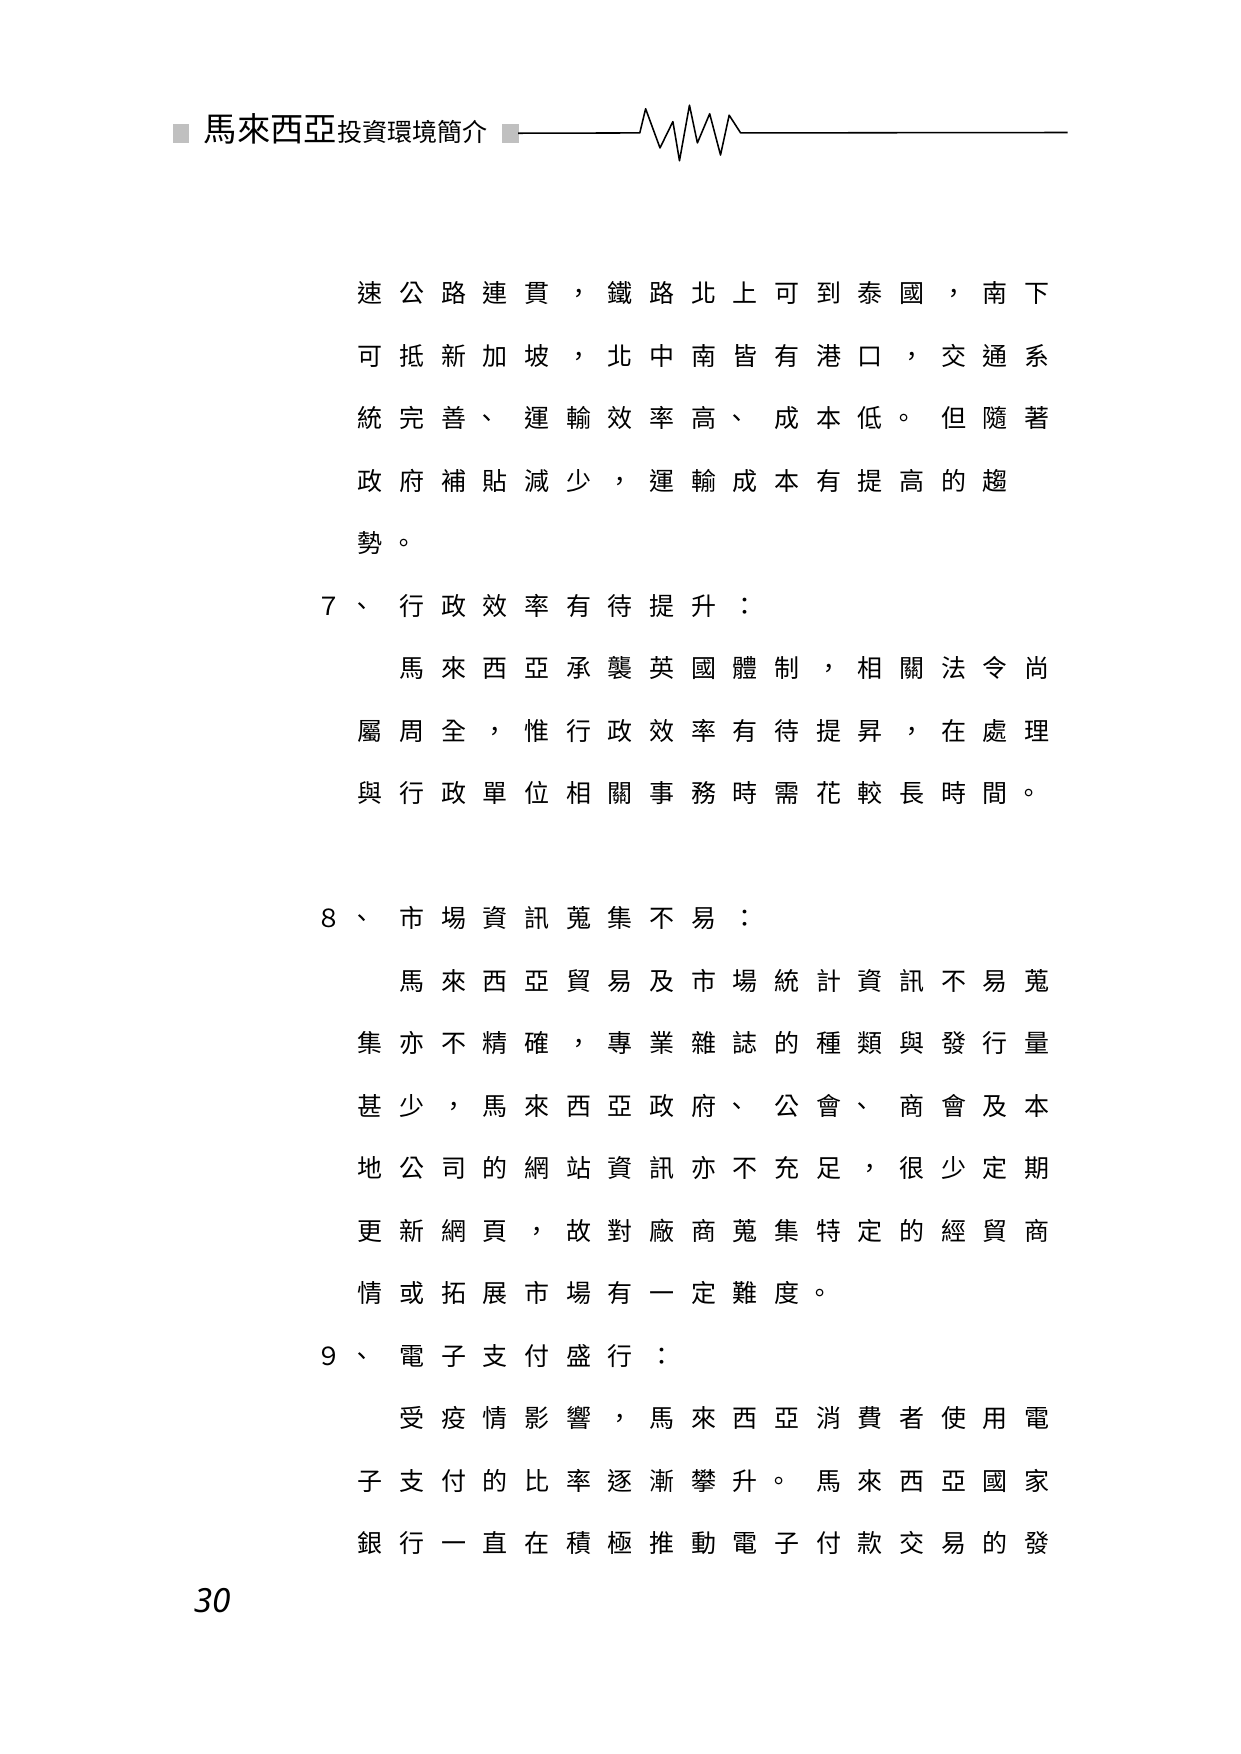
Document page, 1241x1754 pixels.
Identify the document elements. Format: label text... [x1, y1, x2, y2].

text 馬來西亞承襲英國體制，相關法令尚屬周全，惟行政效率有待提昇，在處理與行政單位相關事務時需花較長時間。 [330, 625, 1058, 813]
text ９、電子支付盛行： [281, 1313, 1058, 1375]
text 馬來西亞貿易及市場統計資訊不易蒐集亦不精確，專業雜誌的種類與發行量甚少，馬來西亞政府、公會、商會及本地公司的網站資訊亦不充足，很少定期更新網頁，故對廠商蒐集特定的經貿商情或拓展市場有一定難度。 [330, 938, 1058, 1313]
text 速公路連貫，鐵路北上可到泰國，南下可抵新加坡，北中南皆有港口，交通系統完善、運輸效率高、成本低。但隨著政府補貼減少，運輸成本有提高的趨勢。 [330, 250, 1058, 563]
text 受疫情影響，馬來西亞消費者使用電子支付的比率逐漸攀升。馬來西亞國家銀行一直在積極推動電子付款交易的發 [330, 1375, 1058, 1563]
text ７、行政效率有待提升： [281, 563, 1058, 625]
text ８、市埸資訊蒐集不易： [281, 875, 1058, 938]
